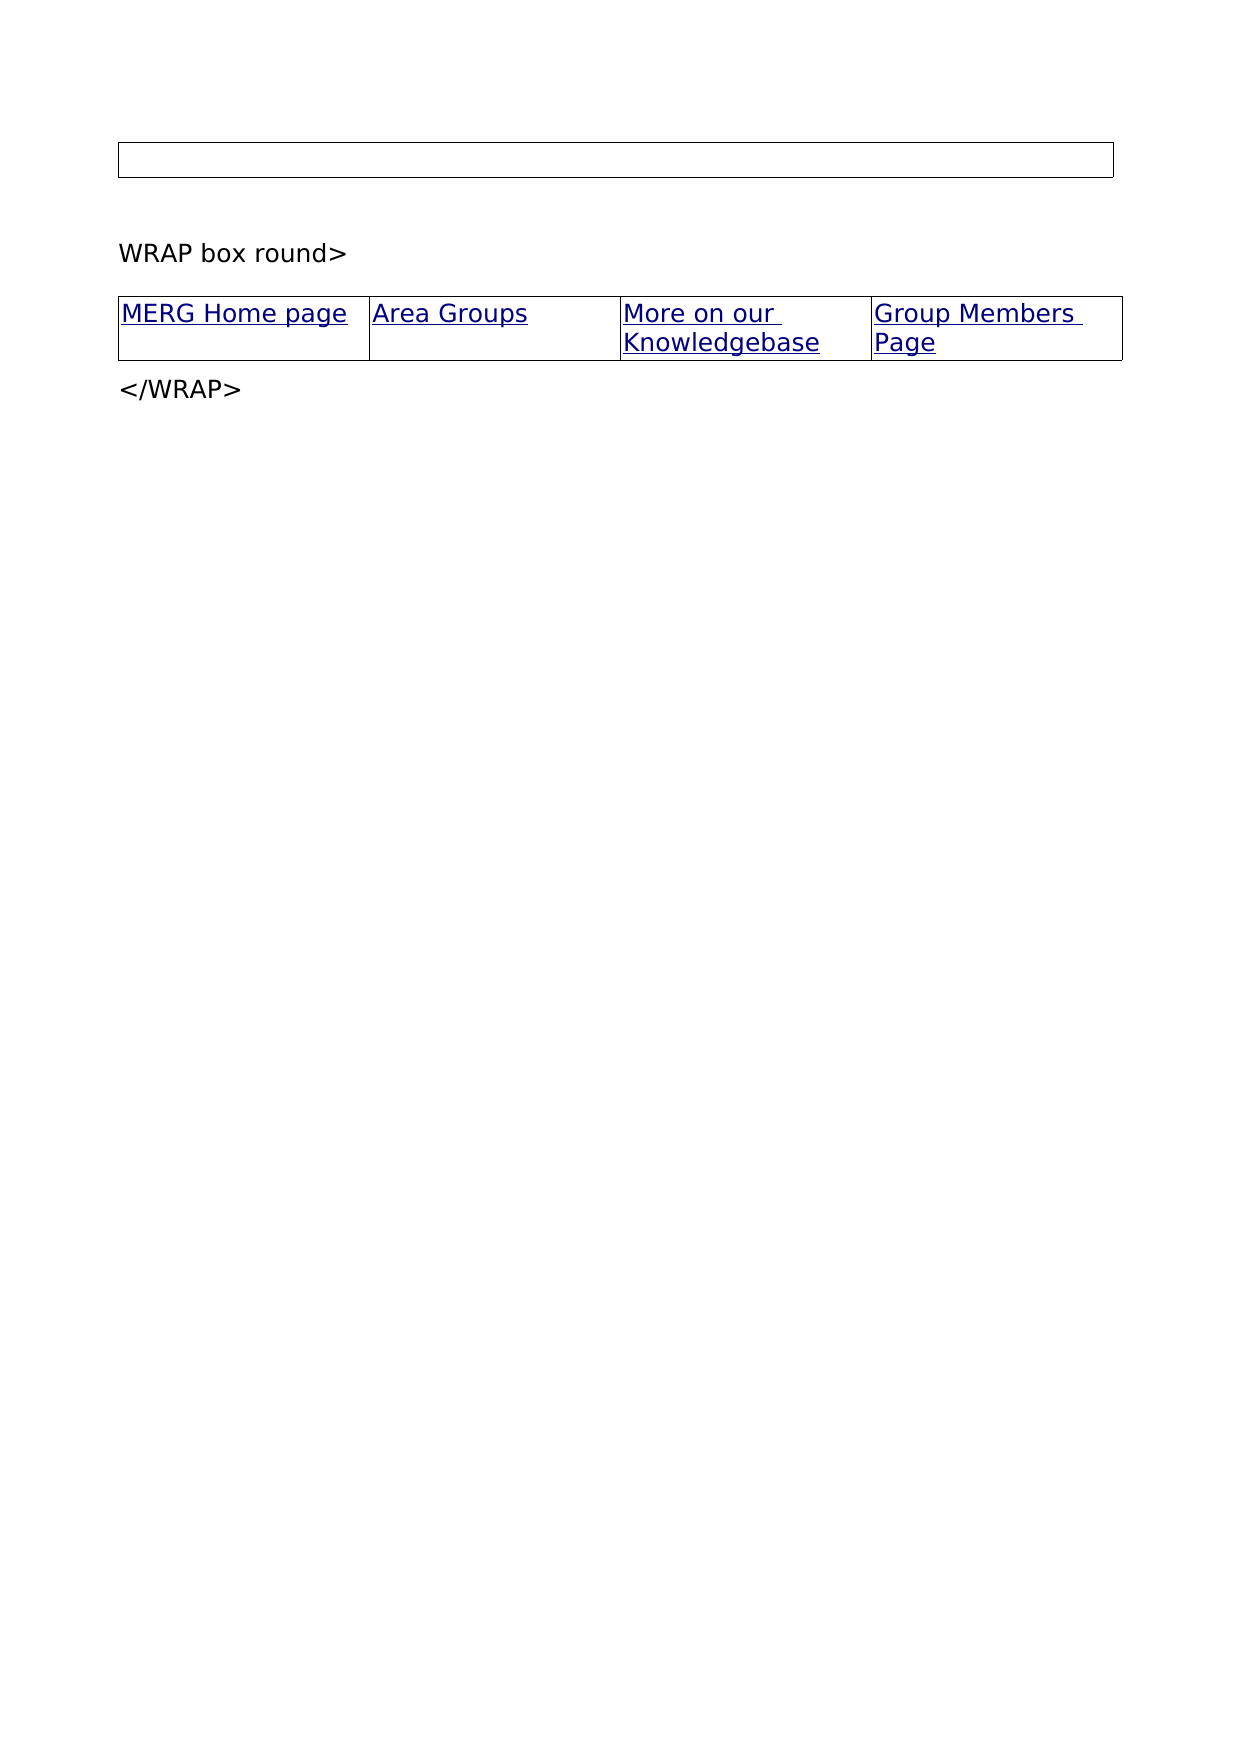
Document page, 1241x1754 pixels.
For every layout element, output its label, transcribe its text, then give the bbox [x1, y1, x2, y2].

table_header MERG Home page [119, 297, 369, 360]
table_header Area Groups [370, 297, 620, 360]
text WRAP box round> [118, 239, 1122, 268]
table_header Group Members Page [872, 297, 1122, 360]
table_header [119, 143, 1113, 177]
table_header More on our Knowledgebase [621, 297, 871, 360]
text </WRAP> [118, 375, 1122, 404]
